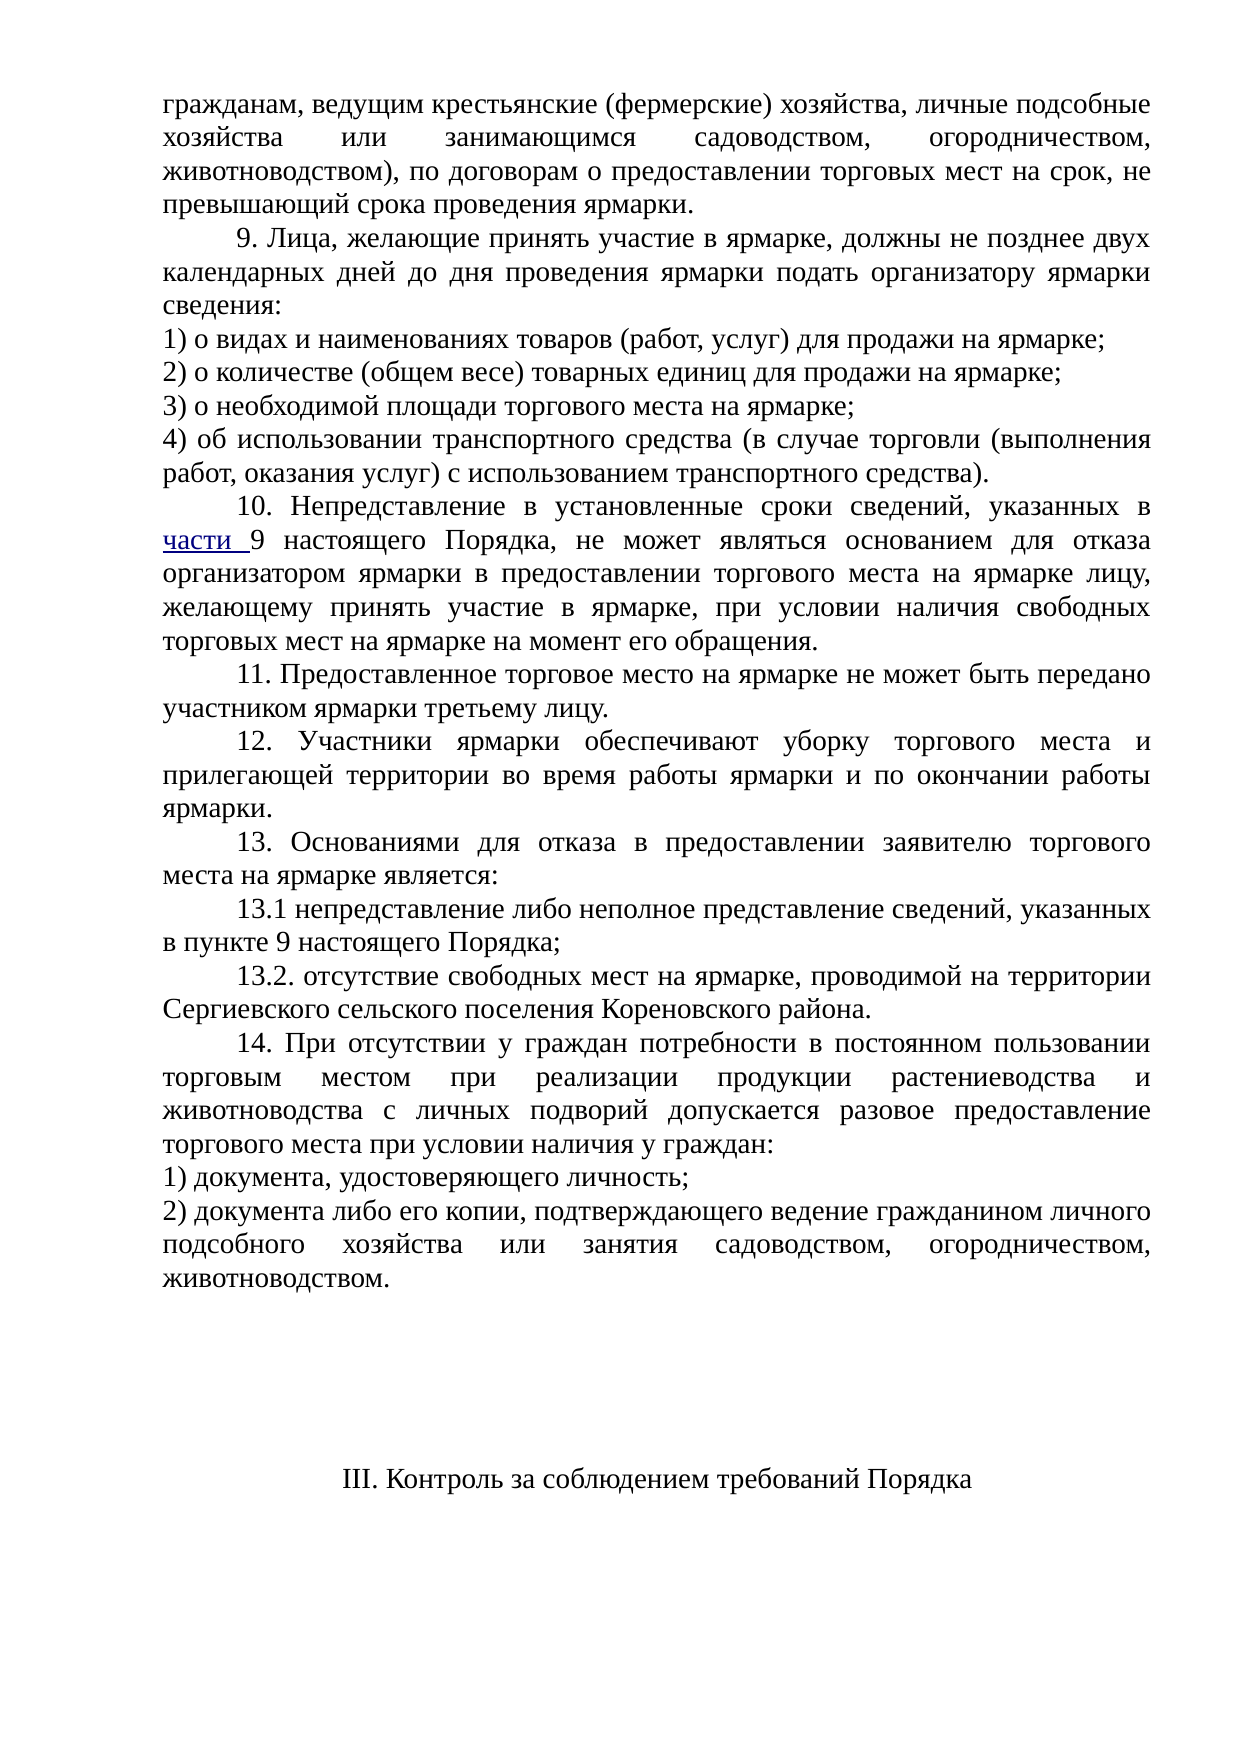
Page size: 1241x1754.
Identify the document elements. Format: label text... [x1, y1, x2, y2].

text 12. Участники ярмарки обеспечивают уборку торгового места и прилегающей территории во время работы ярмарки и по окончании работы ярмарки. [162, 723, 1152, 824]
text 2) о количестве (общем весе) товарных единиц для продажи на ярмарке; [162, 354, 1152, 388]
text 1) документа, удостоверяющего личность; [162, 1159, 1152, 1193]
text 13. Основаниями для отказа в предоставлении заявителю торгового места на ярмарке является: [162, 824, 1152, 891]
text 10. Непредставление в установленные сроки сведений, указанных в части 9 настоящего Порядка, не может являться основанием для отказа организатором ярмарки в предоставлении торгового места на ярмарке лицу, желающему принять участие в ярмарке, при условии наличия свободных торговых мест на ярмарке на момент его обращения. [162, 488, 1152, 656]
text 3) о необходимой площади торгового места на ярмарке; [162, 388, 1152, 421]
text 9. Лица, желающие принять участие в ярмарке, должны не позднее двух календарных дней до дня проведения ярмарки подать организатору ярмарки сведения: [162, 220, 1152, 321]
text 13.1 непредставление либо неполное представление сведений, указанных в пункте 9 настоящего Порядка; [162, 891, 1152, 958]
text III. Контроль за соблюдением требований Порядка [162, 1461, 1152, 1495]
text гражданам, ведущим крестьянские (фермерские) хозяйства, личные подсобные хозяйства или занимающимся садоводством, огородничеством, животноводством), по договорам о предоставлении торговых мест на срок, не превышающий срока проведения ярмарки. [162, 86, 1152, 220]
text 4) об использовании транспортного средства (в случае торговли (выполнения работ, оказания услуг) с использованием транспортного средства). [162, 421, 1152, 488]
text 1) о видах и наименованиях товаров (работ, услуг) для продажи на ярмарке; [162, 321, 1152, 354]
text 14. При отсутствии у граждан потребности в постоянном пользовании торговым местом при реализации продукции растениеводства и животноводства с личных подворий допускается разовое предоставление торгового места при условии наличия у граждан: [162, 1025, 1152, 1159]
text 11. Предоставленное торговое место на ярмарке не может быть передано участником ярмарки третьему лицу. [162, 656, 1152, 723]
text 13.2. отсутствие свободных мест на ярмарке, проводимой на территории Сергиевского сельского поселения Кореновского района. [162, 958, 1152, 1025]
text 2) документа либо его копии, подтверждающего ведение гражданином личного подсобного хозяйства или занятия садоводством, огородничеством, животноводством. [162, 1193, 1152, 1293]
